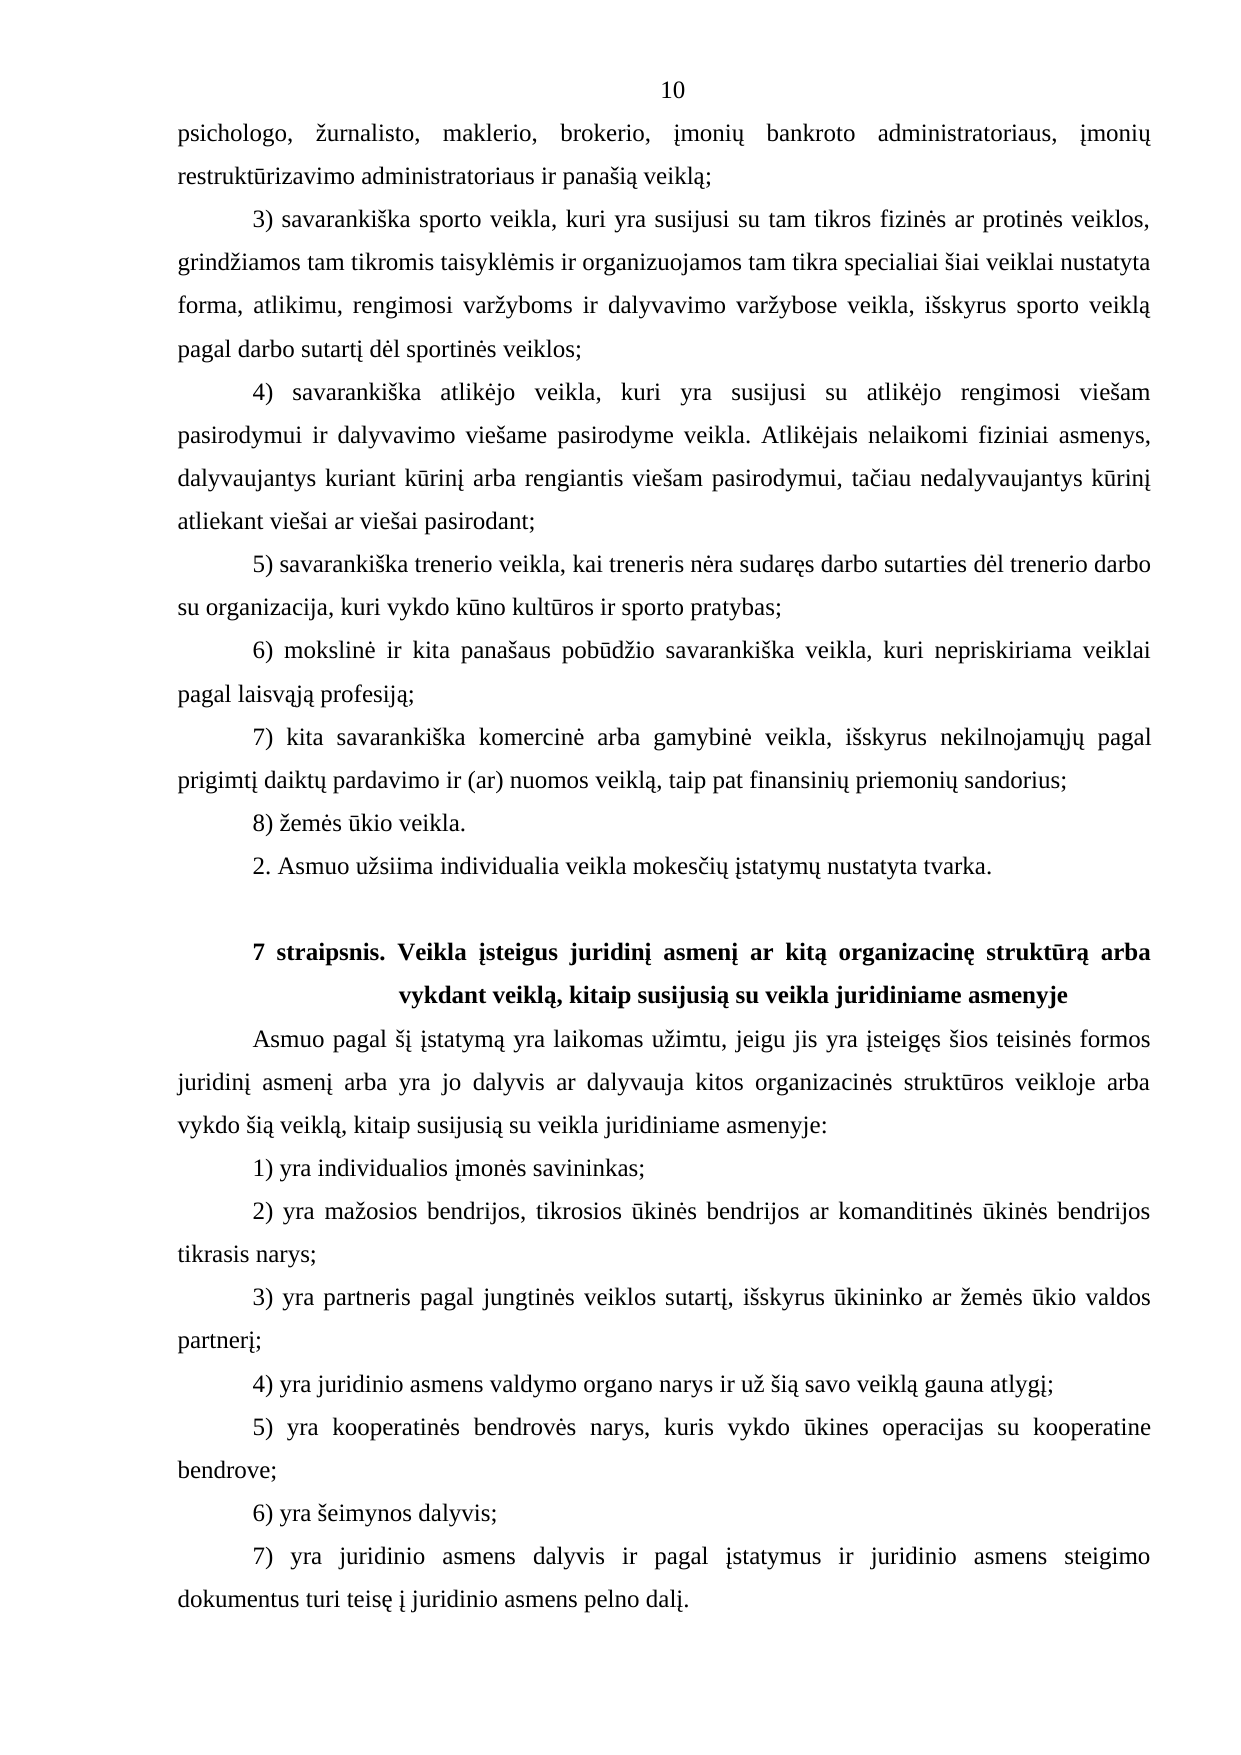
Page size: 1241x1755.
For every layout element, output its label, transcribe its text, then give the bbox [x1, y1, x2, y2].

text 1) yra individualios įmonės savininkas; [177, 1153, 1152, 1182]
text Asmuo pagal šį įstatymą yra laikomas užimtu, jeigu jis yra įsteigęs šios teisinės formos juridinį asmenį arba yra jo dalyvis ar dalyvauja kitos organizacinės struktūros veikloje arba vykdo šią veiklą, kitaip susijusią su veikla juridiniame asmenyje: [177, 1024, 1152, 1139]
text 6) mokslinė ir kita panašaus pobūdžio savarankiška veikla, kuri nepriskiriama veiklai pagal laisvąją profesiją; [177, 636, 1152, 707]
text 2. Asmuo užsiima individualia veikla mokesčių įstatymų nustatyta tvarka. [177, 851, 1152, 880]
text 4) yra juridinio asmens valdymo organo narys ir už šią savo veiklą gauna atlygį; [177, 1369, 1152, 1397]
text 4) savarankiška atlikėjo veikla, kuri yra susijusi su atlikėjo rengimosi viešam pasirodymui ir dalyvavimo viešame pasirodyme veikla. Atlikėjais nelaikomi fiziniai asmenys, dalyvaujantys kuriant kūrinį arba rengiantis viešam pasirodymui, tačiau nedalyvaujantys kūrinį atliekant viešai ar viešai pasirodant; [177, 377, 1152, 535]
text 7 straipsnis. Veikla įsteigus juridinį asmenį ar kitą organizacinę struktūrą arba vykdant veiklą, kitaip susijusią su veikla juridiniame asmenyje [252, 937, 1152, 1009]
text 5) yra kooperatinės bendrovės narys, kuris vykdo ūkines operacijas su kooperatine bendrove; [177, 1412, 1152, 1484]
text 3) yra partneris pagal jungtinės veiklos sutartį, išskyrus ūkininko ar žemės ūkio valdos partnerį; [177, 1282, 1152, 1354]
text 8) žemės ūkio veikla. [177, 808, 1152, 837]
text psichologo, žurnalisto, maklerio, brokerio, įmonių bankroto administratoriaus, įmonių restruktūrizavimo administratoriaus ir panašią veiklą; [177, 118, 1152, 190]
text 2) yra mažosios bendrijos, tikrosios ūkinės bendrijos ar komanditinės ūkinės bendrijos tikrasis narys; [177, 1196, 1152, 1268]
text 6) yra šeimynos dalyvis; [177, 1498, 1152, 1527]
text 3) savarankiška sporto veikla, kuri yra susijusi su tam tikros fizinės ar protinės veiklos, grindžiamos tam tikromis taisyklėmis ir organizuojamos tam tikra specialiai šiai veiklai nustatyta forma, atlikimu, rengimosi varžyboms ir dalyvavimo varžybose veikla, išskyrus sporto veiklą pagal darbo sutartį dėl sportinės veiklos; [177, 204, 1152, 362]
text 7) kita savarankiška komercinė arba gamybinė veikla, išskyrus nekilnojamųjų pagal prigimtį daiktų pardavimo ir (ar) nuomos veiklą, taip pat finansinių priemonių sandorius; [177, 722, 1152, 794]
text 5) savarankiška trenerio veikla, kai treneris nėra sudaręs darbo sutarties dėl trenerio darbo su organizacija, kuri vykdo kūno kultūros ir sporto pratybas; [177, 549, 1152, 621]
text 7) yra juridinio asmens dalyvis ir pagal įstatymus ir juridinio asmens steigimo dokumentus turi teisę į juridinio asmens pelno dalį. [177, 1541, 1152, 1613]
